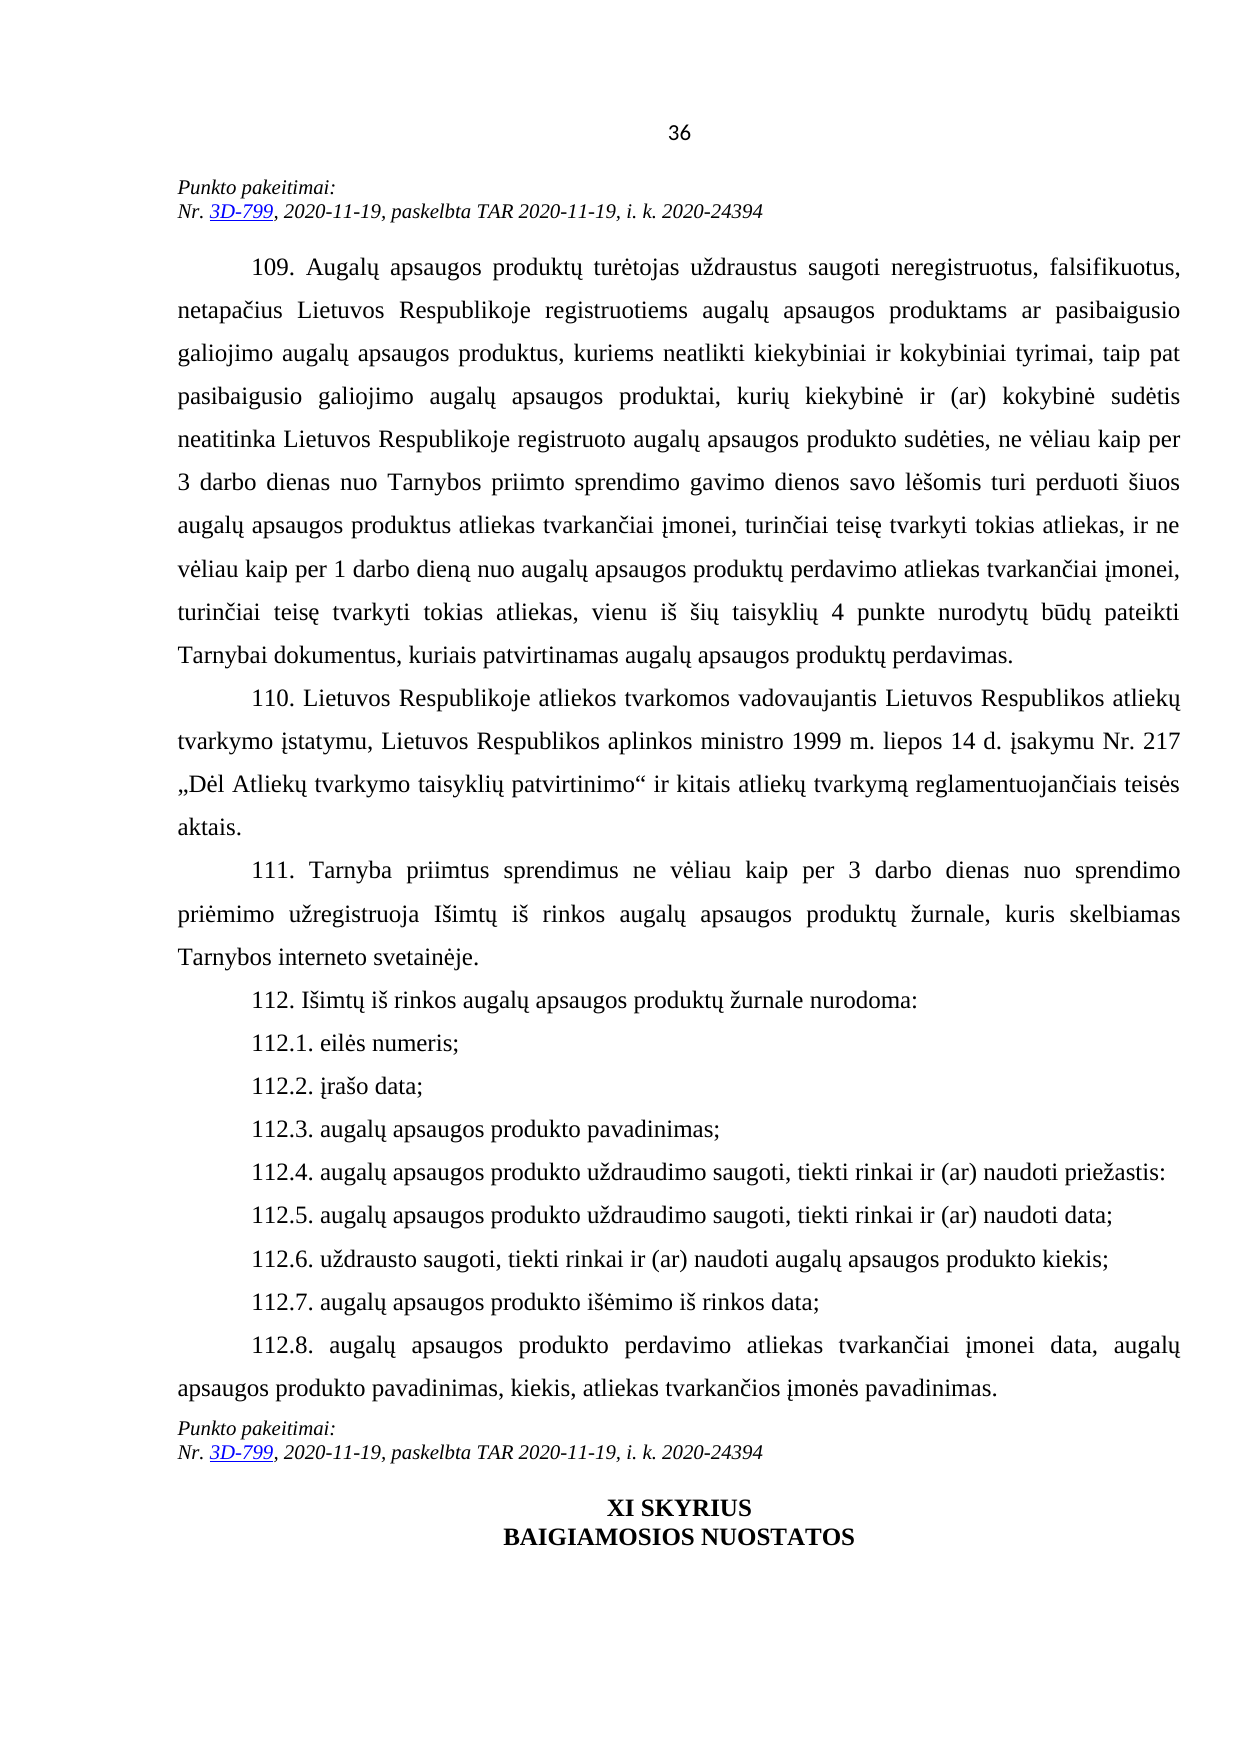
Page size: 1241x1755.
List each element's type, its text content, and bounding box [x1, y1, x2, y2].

text 112.1. eilės numeris; [177, 1028, 1181, 1057]
text 112.7. augalų apsaugos produkto išėmimo iš rinkos data; [177, 1287, 1181, 1316]
text Nr. 3D-799, 2020-11-19, paskelbta TAR 2020-11-19, i. k. 2020-24394 [177, 1440, 1181, 1464]
text 112.4. augalų apsaugos produkto uždraudimo saugoti, tiekti rinkai ir (ar) naudoti priežastis: [177, 1157, 1181, 1186]
text 111. Tarnyba priimtus sprendimus ne vėliau kaip per 3 darbo dienas nuo sprendimo priėmimo užregistruoja Išimtų iš rinkos augalų apsaugos produktų žurnale, kuris skelbiamas Tarnybos interneto svetainėje. [177, 856, 1181, 971]
text 112.2. įrašo data; [177, 1071, 1181, 1100]
text 112.6. uždrausto saugoti, tiekti rinkai ir (ar) naudoti augalų apsaugos produkto kiekis; [177, 1244, 1181, 1272]
text 110. Lietuvos Respublikoje atliekos tvarkomos vadovaujantis Lietuvos Respublikos atliekų tvarkymo įstatymu, Lietuvos Respublikos aplinkos ministro 1999 m. liepos 14 d. įsakymu Nr. 217 „Dėl Atliekų tvarkymo taisyklių patvirtinimo“ ir kitais atliekų tvarkymą reglamentuojančiais teisės aktais. [177, 683, 1181, 841]
text 112.3. augalų apsaugos produkto pavadinimas; [177, 1114, 1181, 1143]
text 112.8. augalų apsaugos produkto perdavimo atliekas tvarkančiai įmonei data, augalų apsaugos produkto pavadinimas, kiekis, atliekas tvarkančios įmonės pavadinimas. [177, 1330, 1181, 1402]
subtitle BAIGIAMOSIOS NUOSTATOS [177, 1522, 1181, 1551]
text 109. Augalų apsaugos produktų turėtojas uždraustus saugoti neregistruotus, falsifikuotus, netapačius Lietuvos Respublikoje registruotiems augalų apsaugos produktams ar pasibaigusio galiojimo augalų apsaugos produktus, kuriems neatlikti kiekybiniai ir kokybiniai tyrimai, taip pat pasibaigusio galiojimo augalų apsaugos produktai, kurių kiekybinė ir (ar) kokybinė sudėtis neatitinka Lietuvos Respublikoje registruoto augalų apsaugos produkto sudėties, ne vėliau kaip per 3 darbo dienas nuo Tarnybos priimto sprendimo gavimo dienos savo lėšomis turi perduoti šiuos augalų apsaugos produktus atliekas tvarkančiai įmonei, turinčiai teisę tvarkyti tokias atliekas, ir ne vėliau kaip per 1 darbo dieną nuo augalų apsaugos produktų perdavimo atliekas tvarkančiai įmonei, turinčiai teisę tvarkyti tokias atliekas, vienu iš šių taisyklių 4 punkte nurodytų būdų pateikti Tarnybai dokumentus, kuriais patvirtinamas augalų apsaugos produktų perdavimas. [177, 252, 1181, 669]
text 112. Išimtų iš rinkos augalų apsaugos produktų žurnale nurodoma: [177, 985, 1181, 1014]
text Nr. 3D-799, 2020-11-19, paskelbta TAR 2020-11-19, i. k. 2020-24394 [177, 199, 1181, 223]
text 112.5. augalų apsaugos produkto uždraudimo saugoti, tiekti rinkai ir (ar) naudoti data; [177, 1201, 1181, 1229]
text Punkto pakeitimai: [177, 1416, 1181, 1440]
text Punkto pakeitimai: [177, 175, 1181, 199]
subtitle XI SKYRIUS [177, 1493, 1181, 1522]
